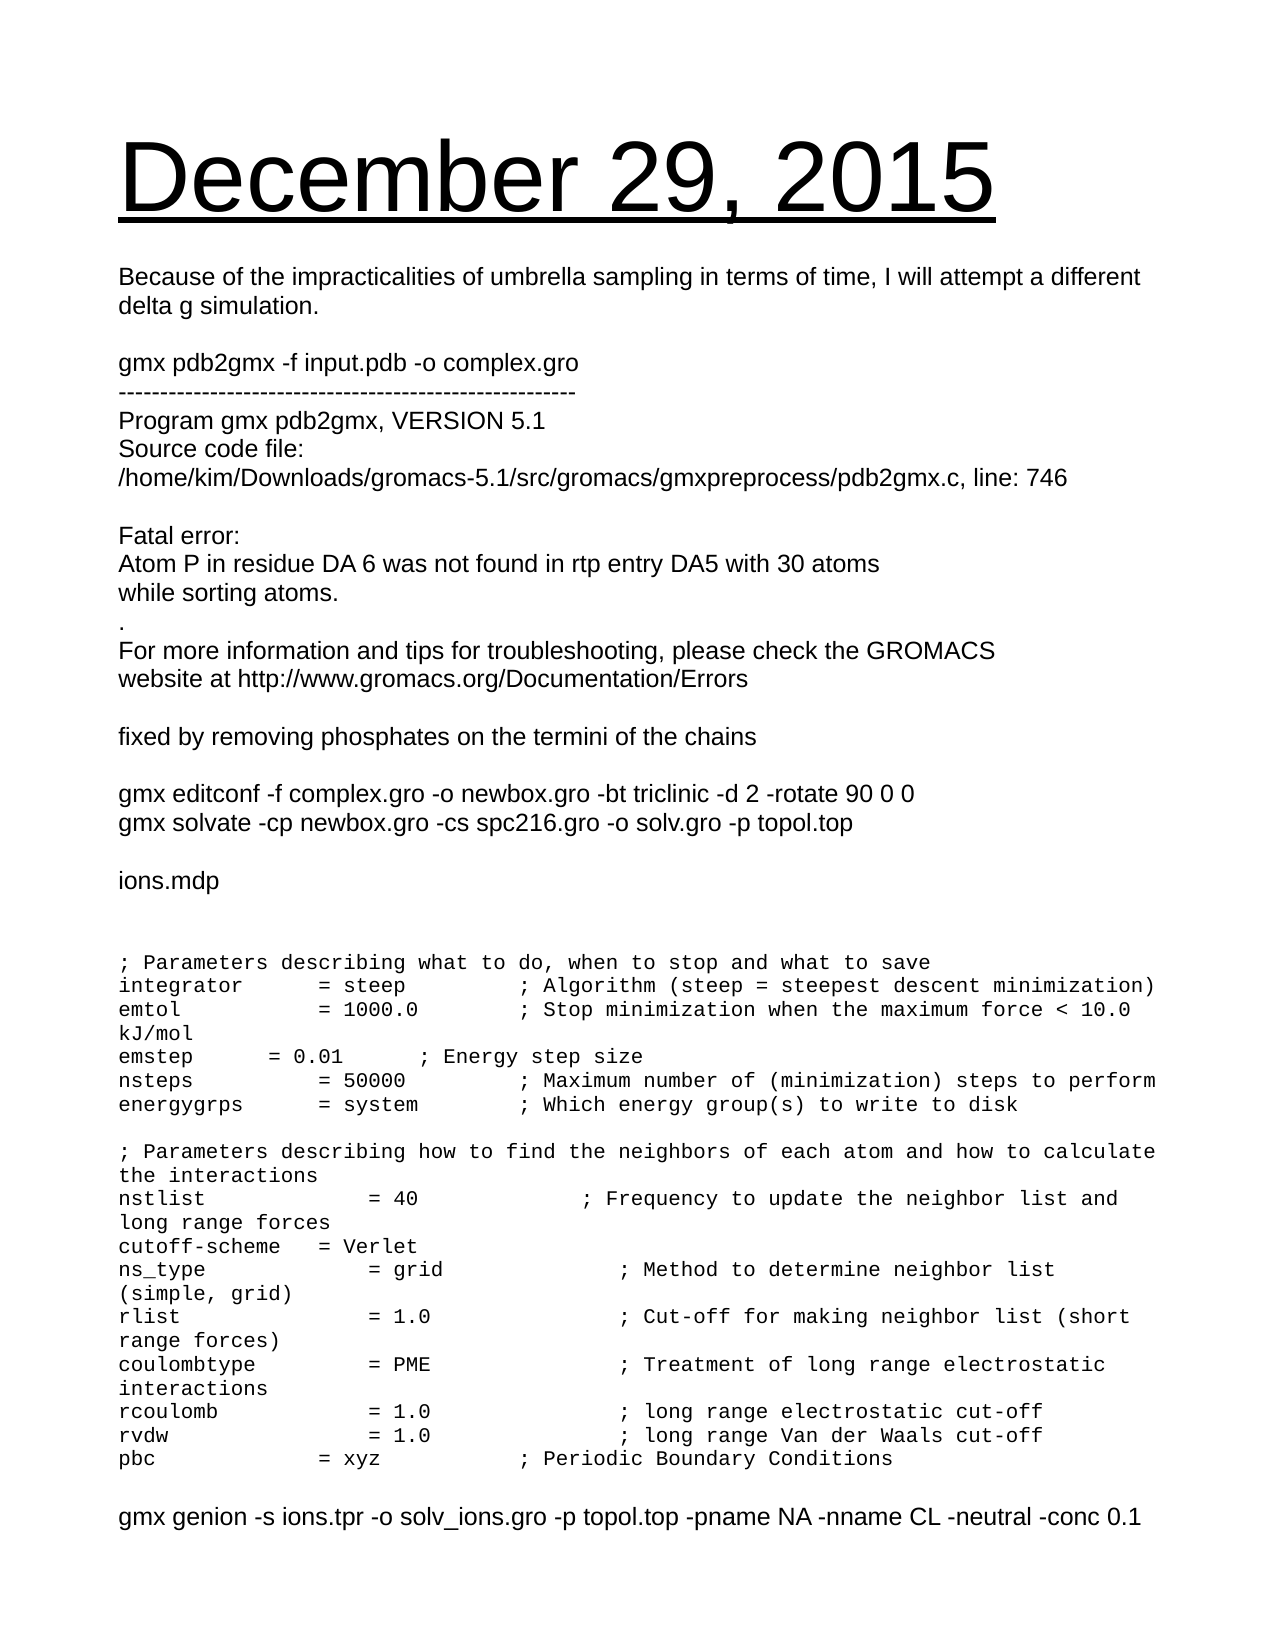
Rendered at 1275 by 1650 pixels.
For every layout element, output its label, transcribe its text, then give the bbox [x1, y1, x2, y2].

text Fatal error: [118, 521, 1157, 549]
text rlist = 1.0 ; Cut-off for making neighbor list (short range forces) [118, 1307, 1157, 1354]
text Because of the impracticalities of umbrella sampling in terms of time, I will attempt a different delta g simulation. [118, 262, 1157, 319]
text Atom P in residue DA 6 was not found in rtp entry DA5 with 30 atoms [118, 549, 1157, 578]
text ; Parameters describing what to do, when to stop and what to save [118, 952, 1157, 976]
text . [118, 607, 1157, 636]
text For more information and tips for troubleshooting, please check the GROMACS [118, 636, 1157, 664]
text rcoulomb = 1.0 ; long range electrostatic cut-off [118, 1401, 1157, 1425]
text energygrps = system ; Which energy group(s) to write to disk [118, 1094, 1157, 1117]
text December 29, 2015 [118, 118, 1157, 233]
text rvdw = 1.0 ; long range Van der Waals cut-off [118, 1425, 1157, 1448]
text ; Parameters describing how to find the neighbors of each atom and how to calculate the interactions [118, 1141, 1157, 1188]
text Source code file: /home/kim/Downloads/gromacs-5.1/src/gromacs/gmxpreprocess/pdb2gmx.c, line: 746 [118, 434, 1157, 492]
text ------------------------------------------------------- [118, 377, 1157, 406]
text nstlist = 40 ; Frequency to update the neighbor list and long range forces [118, 1188, 1157, 1236]
text emtol = 1000.0 ; Stop minimization when the maximum force < 10.0 kJ/mol [118, 999, 1157, 1046]
text while sorting atoms. [118, 578, 1157, 607]
text website at http://www.gromacs.org/Documentation/Errors [118, 664, 1157, 693]
text cutoff-scheme = Verlet [118, 1236, 1157, 1259]
text Program gmx pdb2gmx, VERSION 5.1 [118, 406, 1157, 434]
text nsteps = 50000 ; Maximum number of (minimization) steps to perform [118, 1070, 1157, 1094]
text gmx editconf -f complex.gro -o newbox.gro -bt triclinic -d 2 -rotate 90 0 0 [118, 779, 1157, 808]
text ions.mdp [118, 866, 1157, 894]
text gmx pdb2gmx -f input.pdb -o complex.gro [118, 348, 1157, 377]
text coulombtype = PME ; Treatment of long range electrostatic interactions [118, 1354, 1157, 1401]
text pbc = xyz ; Periodic Boundary Conditions [118, 1448, 1157, 1472]
text fixed by removing phosphates on the termini of the chains [118, 722, 1157, 751]
text gmx genion -s ions.tpr -o solv_ions.gro -p topol.top -pname NA -nname CL -neutral -conc 0.1 [118, 1502, 1157, 1530]
text gmx solvate -cp newbox.gro -cs spc216.gro -o solv.gro -p topol.top [118, 808, 1157, 837]
text ns_type = grid ; Method to determine neighbor list (simple, grid) [118, 1259, 1157, 1307]
text emstep = 0.01 ; Energy step size [118, 1046, 1157, 1070]
text integrator = steep ; Algorithm (steep = steepest descent minimization) [118, 976, 1157, 999]
